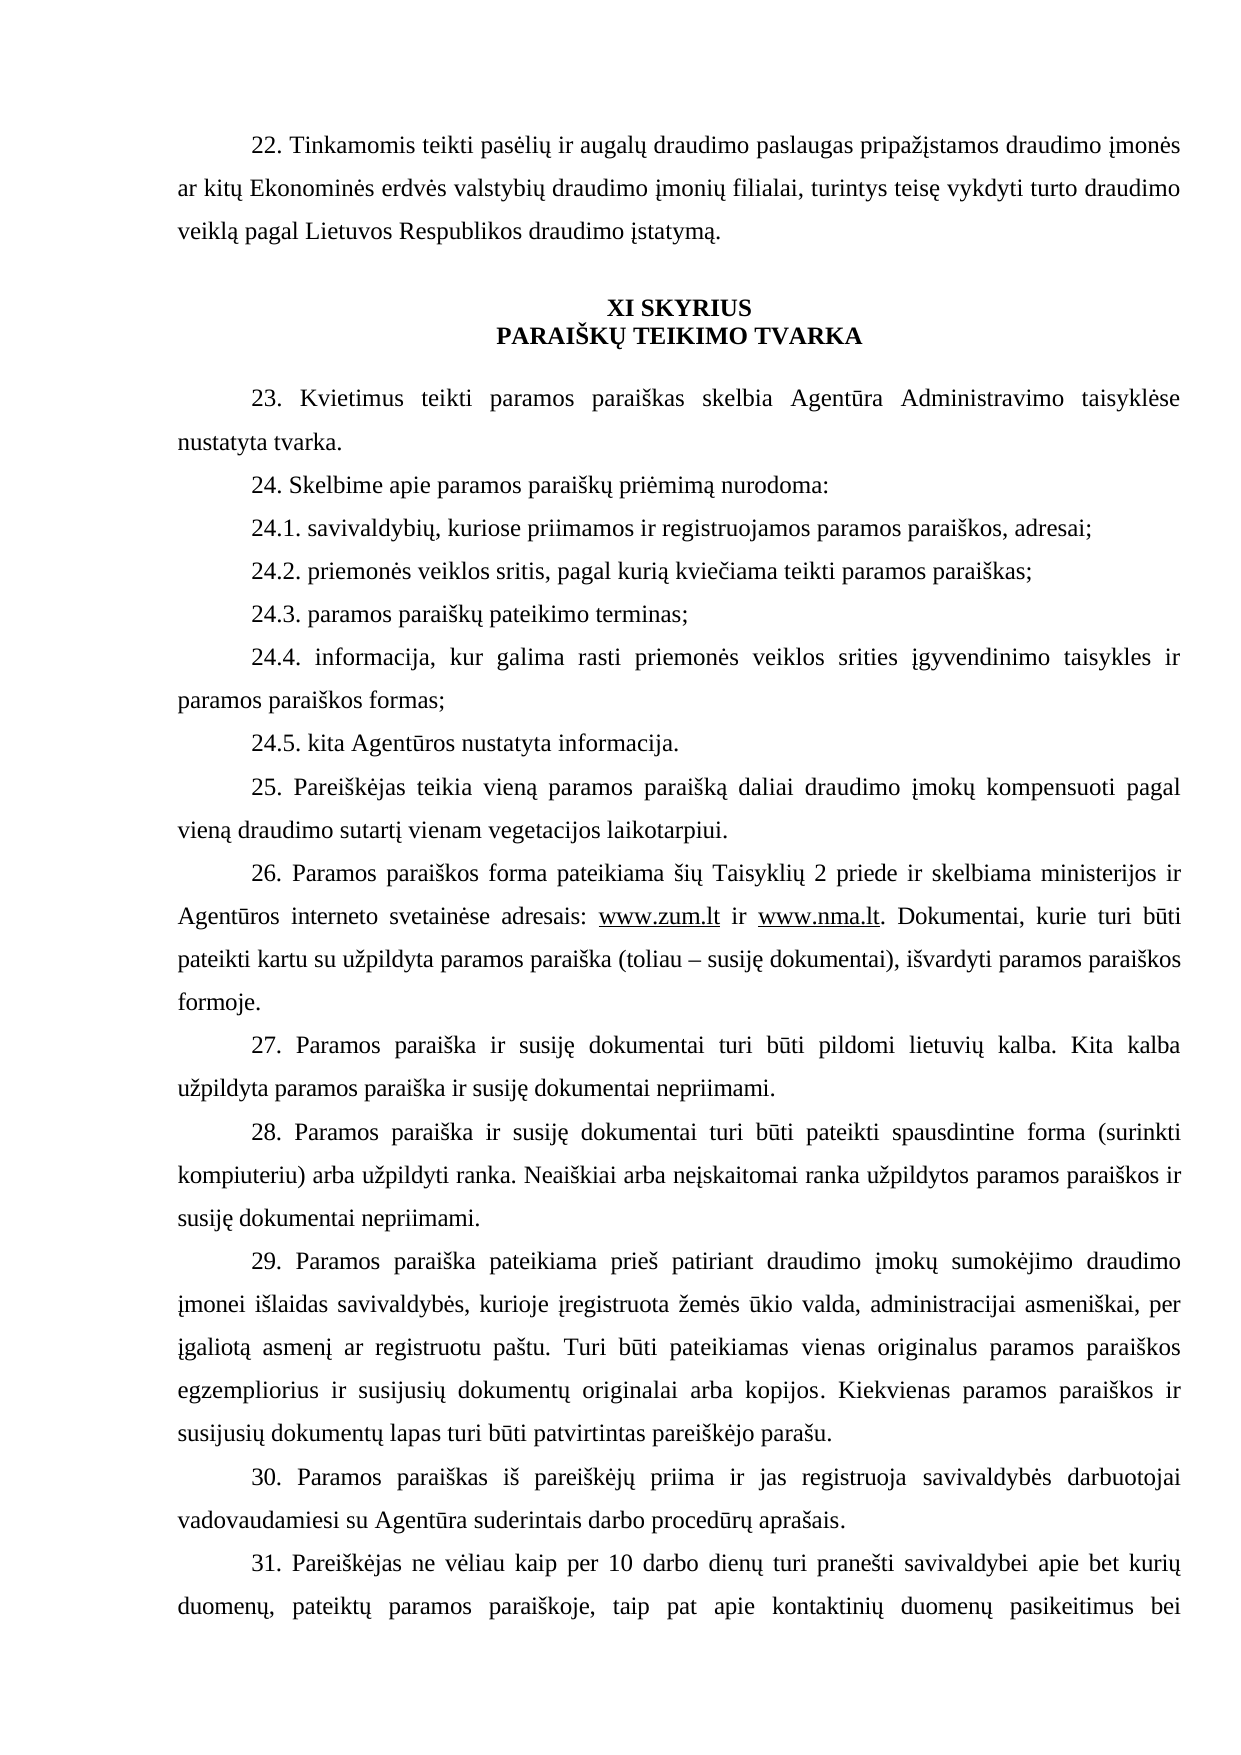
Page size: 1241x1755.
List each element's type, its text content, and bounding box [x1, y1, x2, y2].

text 28. Paramos paraiška ir susiję dokumentai turi būti pateikti spausdintine forma (surinkti kompiuteriu) arba užpildyti ranka. Neaiškiai arba neįskaitomai ranka užpildytos paramos paraiškos ir susiję dokumentai nepriimami. [177, 1117, 1181, 1232]
text 24.4. informacija, kur galima rasti priemonės veiklos srities įgyvendinimo taisykles ir paramos paraiškos formas; [177, 642, 1181, 714]
text 26. Paramos paraiškos forma pateikiama šių Taisyklių 2 priede ir skelbiama ministerijos ir Agentūros interneto svetainėse adresais: www.zum.lt ir www.nma.lt. Dokumentai, kurie turi būti pateikti kartu su užpildyta paramos paraiška (toliau – susiję dokumentai), išvardyti paramos paraiškos formoje. [177, 858, 1181, 1016]
text 24.3. paramos paraiškų pateikimo terminas; [177, 599, 1181, 628]
text 23. Kvietimus teikti paramos paraiškas skelbia Agentūra Administravimo taisyklėse nustatyta tvarka. [177, 383, 1181, 455]
text 24.1. savivaldybių, kuriose priimamos ir registruojamos paramos paraiškos, adresai; [177, 513, 1181, 542]
text 24. Skelbime apie paramos paraiškų priėmimą nurodoma: [177, 470, 1181, 498]
text 29. Paramos paraiška pateikiama prieš patiriant draudimo įmokų sumokėjimo draudimo įmonei išlaidas savivaldybės, kurioje įregistruota žemės ūkio valda, administracijai asmeniškai, per įgaliotą asmenį ar registruotu paštu. Turi būti pateikiamas vienas originalus paramos paraiškos egzempliorius ir susijusių dokumentų originalai arba kopijos. Kiekvienas paramos paraiškos ir susijusių dokumentų lapas turi būti patvirtintas pareiškėjo parašu. [177, 1246, 1181, 1447]
text XI SKYRIUS [177, 293, 1181, 321]
text 24.5. kita Agentūros nustatyta informacija. [177, 728, 1181, 757]
text 24.2. priemonės veiklos sritis, pagal kurią kviečiama teikti paramos paraiškas; [177, 556, 1181, 585]
text 30. Paramos paraiškas iš pareiškėjų priima ir jas registruoja savivaldybės darbuotojai vadovaudamiesi su Agentūra suderintais darbo procedūrų aprašais. [177, 1462, 1181, 1533]
text 25. Pareiškėjas teikia vieną paramos paraišką daliai draudimo įmokų kompensuoti pagal vieną draudimo sutartį vienam vegetacijos laikotarpiui. [177, 772, 1181, 843]
text 22. Tinkamomis teikti pasėlių ir augalų draudimo paslaugas pripažįstamos draudimo įmonės ar kitų Ekonominės erdvės valstybių draudimo įmonių filialai, turintys teisę vykdyti turto draudimo veiklą pagal Lietuvos Respublikos draudimo įstatymą. [177, 130, 1181, 245]
text 31. Pareiškėjas ne vėliau kaip per 10 darbo dienų turi pranešti savivaldybei apie bet kurių duomenų, pateiktų paramos paraiškoje, taip pat apie kontaktinių duomenų pasikeitimus bei [177, 1548, 1181, 1620]
text Paraiškų teikimO Tvarka [177, 321, 1181, 350]
text 27. Paramos paraiška ir susiję dokumentai turi būti pildomi lietuvių kalba. Kita kalba užpildyta paramos paraiška ir susiję dokumentai nepriimami. [177, 1030, 1181, 1102]
